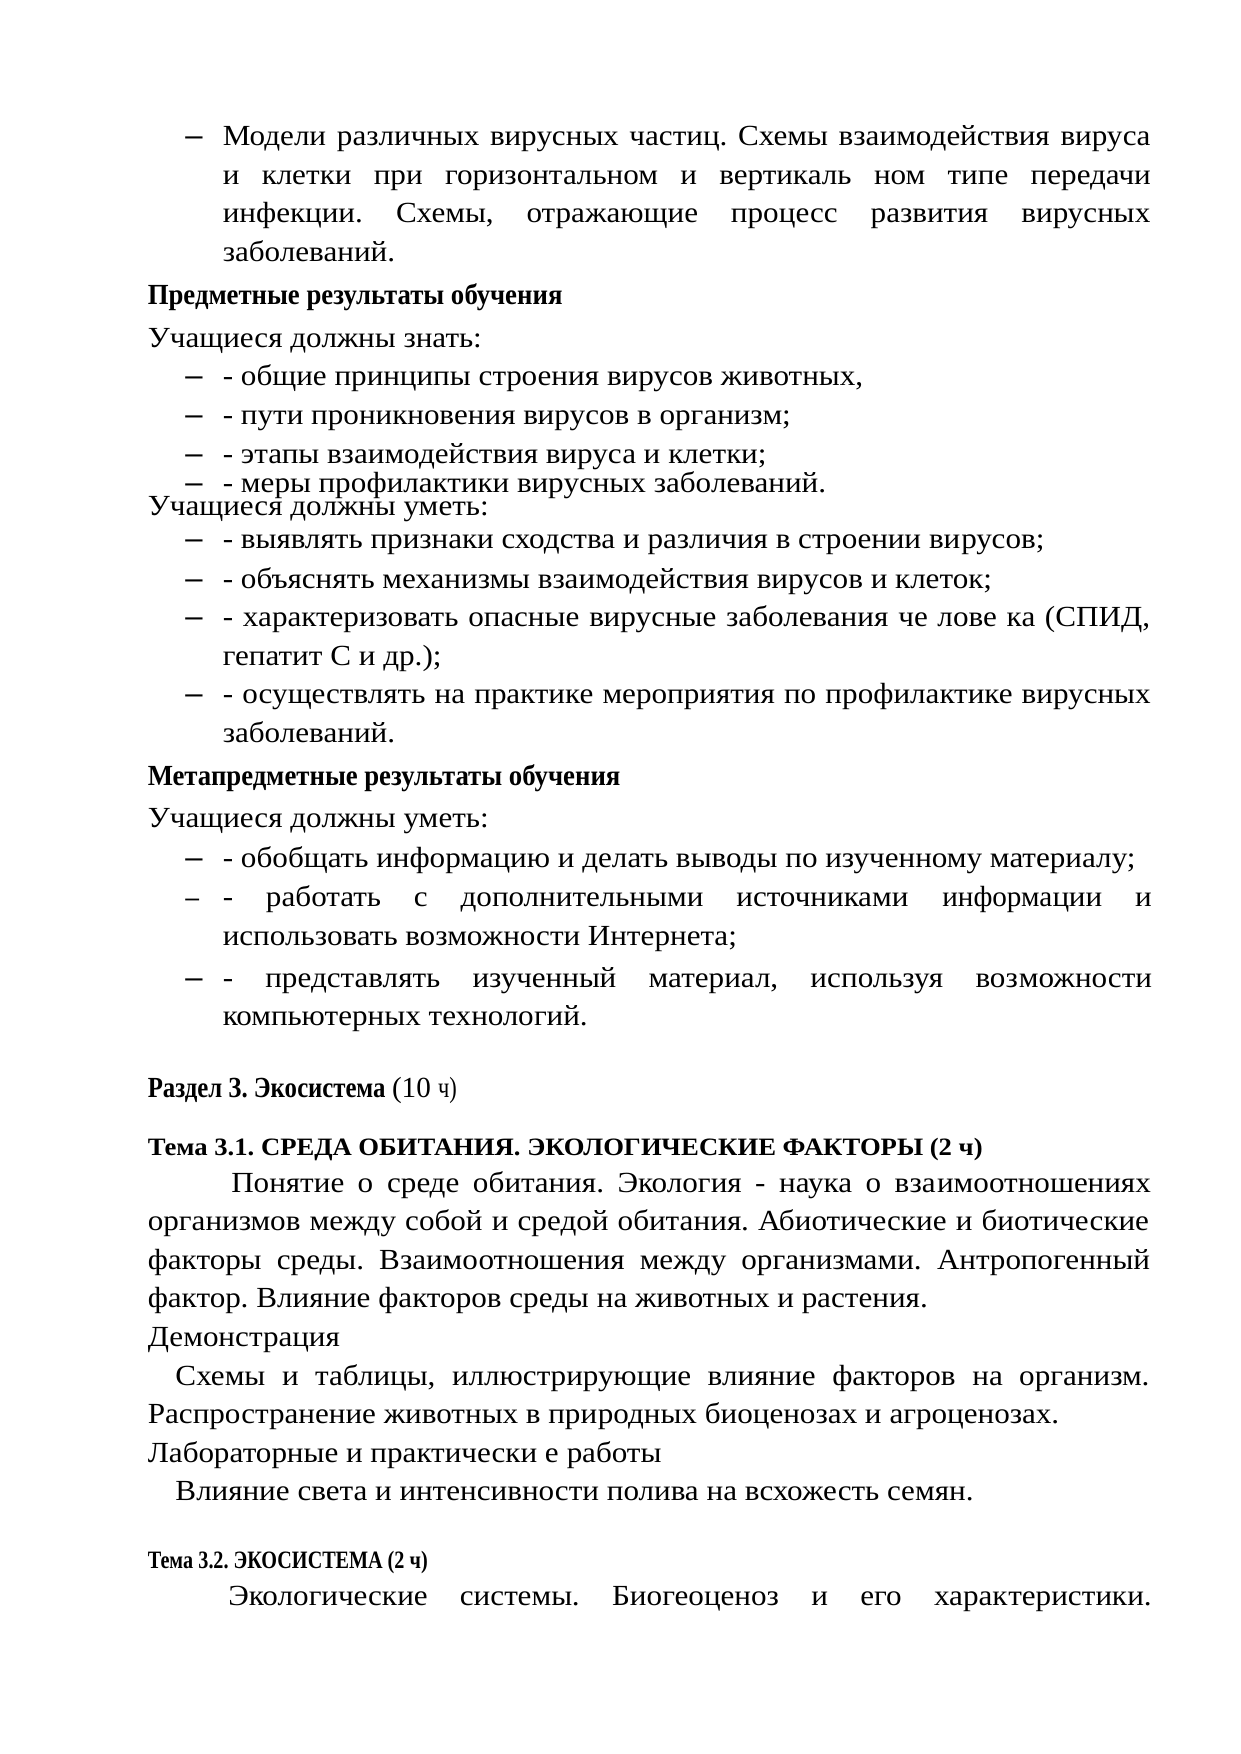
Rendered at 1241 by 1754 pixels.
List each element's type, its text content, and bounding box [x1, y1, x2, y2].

text Лабораторные и практически е работы [148, 1435, 1152, 1468]
list - работать с дополнительными источниками информа­ции и использовать возможности Интернета; [185, 879, 1152, 951]
text Учащиеся должны знать: [148, 320, 1152, 353]
text Тема 3.2. ЭКОСИСТЕМА (2 ч) [148, 1545, 1152, 1574]
list - этапы взаимодействия вируса и клетки; [185, 436, 1152, 469]
list - представлять изученный материал, используя воз­можности компьютерных технологий. [185, 960, 1152, 1032]
text Учащиеся должны уметь: [148, 800, 1152, 834]
list - пути проникновения вирусов в организм; [185, 397, 1152, 431]
list - обобщать информацию и делать выводы по изученному материалу; [185, 840, 1152, 873]
text Демонстрация [148, 1319, 1152, 1353]
list - меры профилактики вирусных заболеваний. [377, 474, 1152, 497]
list - объяснять механизмы взаимодействия вирусов и клеток; [185, 561, 1152, 594]
text Тема 3.1. СРЕДА ОБИТАНИЯ. ЭКОЛОГИЧЕСКИЕ ФАКТОРЫ (2 ч) [148, 1132, 1006, 1161]
text Предметные результаты обучения [148, 277, 1152, 310]
list - выявлять признаки сходства и различия в строении ви­русов; [185, 521, 1152, 555]
text Понятие о среде обитания. Экология - наука о вза­имоотношениях организмов между собой и средой обитания. Абиотические и биотические факторы среды. Взаимо­отношения между организмами. Антропогенный фактор. Влияние факторов среды на животных и растения. [148, 1165, 1151, 1314]
text Метапредметные результаты обучения [148, 758, 1152, 791]
text Влияние света и интенсивности полива на всхожесть семян. [148, 1473, 1152, 1507]
list - характеризовать опасные вирусные заболевания че лове ка (СПИД, гепатит С и др.); [185, 599, 1152, 672]
list - общие принципы строения вирусов животных, [185, 358, 1152, 392]
list Модели различных вирусных частиц. Схемы взаимодействия вируса и клетки при горизонтальном и вертикаль ном типе передачи инфекции. Схемы, отражающие процесс развития вирусных заболеваний. [185, 118, 1152, 267]
list - осуществлять на практике мероприятия по профилактике вирусных заболеваний. [185, 677, 1152, 749]
text Раздел З. Экосистема (10 ч) [148, 1070, 1152, 1103]
text Экологические системы. Биогеоценоз и его харак­теристики. [148, 1578, 1151, 1611]
text Схемы и таблицы, иллюстрирующие влияние факторов на организм. Распространение животных в при­родных биоценозах и агроценозах. [148, 1358, 1151, 1430]
list - меры профилактики вирусных заболеваний. [185, 474, 375, 497]
text Учащиеся должны уметь: [148, 497, 1152, 520]
